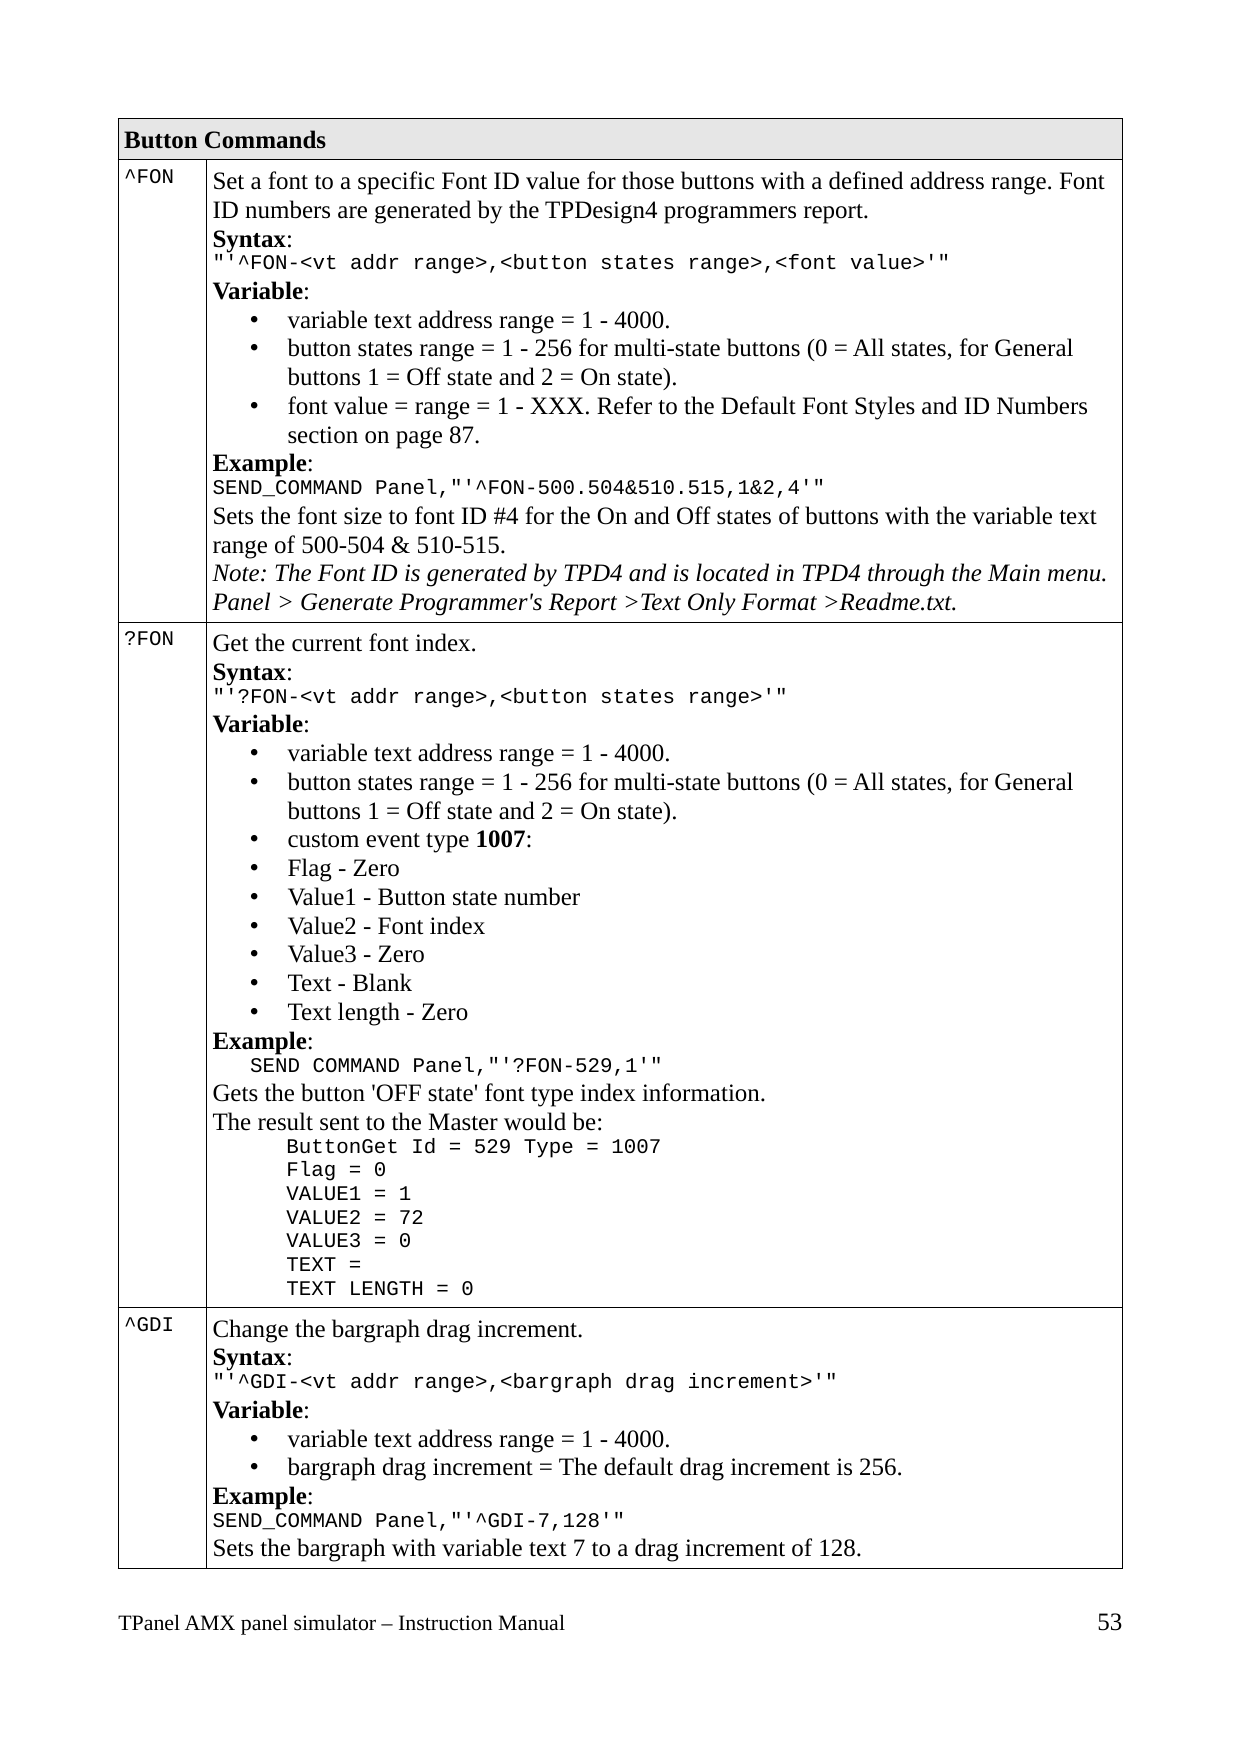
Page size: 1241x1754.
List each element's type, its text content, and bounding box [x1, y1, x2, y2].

table_cell ^FON [119, 160, 206, 622]
table_header Button Commands [119, 119, 1122, 159]
table_cell Change the bargraph drag increment. Syntax: "'^GDI-<vt addr range>,<bargraph drag increment>'" Variable: variable text address range = 1 - 4000. bargraph drag increment = The default drag increment is 256. Example: SEND_COMMAND Panel,"'^GDI-7,128'" Sets the bargraph with variable text 7 to a drag increment of 128. [207, 1308, 1122, 1568]
table_cell ?FON [119, 623, 206, 1307]
table_cell Get the current font index. Syntax: "'?FON-<vt addr range>,<button states range>'" Variable: variable text address range = 1 - 4000. button states range = 1 - 256 for multi-state buttons (0 = All states, for General buttons 1 = Off state and 2 = On state). custom event type 1007: Flag - Zero Value1 - Button state number Value2 - Font index Value3 - Zero Text - Blank Text length - Zero Example: SEND COMMAND Panel,"'?FON-529,1'" Gets the button 'OFF state' font type index information. The result sent to the Master would be: ButtonGet Id = 529 Type = 1007 Flag = 0 VALUE1 = 1 VALUE2 = 72 VALUE3 = 0 TEXT = TEXT LENGTH = 0 [207, 623, 1122, 1307]
table_cell ^GDI [119, 1308, 206, 1568]
table_cell Set a font to a specific Font ID value for those buttons with a defined address range. Font ID numbers are generated by the TPDesign4 programmers report. Syntax: "'^FON-<vt addr range>,<button states range>,<font value>'" Variable: variable text address range = 1 - 4000. button states range = 1 - 256 for multi-state buttons (0 = All states, for General buttons 1 = Off state and 2 = On state). font value = range = 1 - XXX. Refer to the Default Font Styles and ID Numbers section on page 87. Example: SEND_COMMAND Panel,"'^FON-500.504&510.515,1&2,4'" Sets the font size to font ID #4 for the On and Off states of buttons with the variable text range of 500-504 & 510-515. Note: The Font ID is generated by TPD4 and is located in TPD4 through the Main menu. Panel > Generate Programmer's Report >Text Only Format >Readme.txt. [207, 160, 1122, 622]
